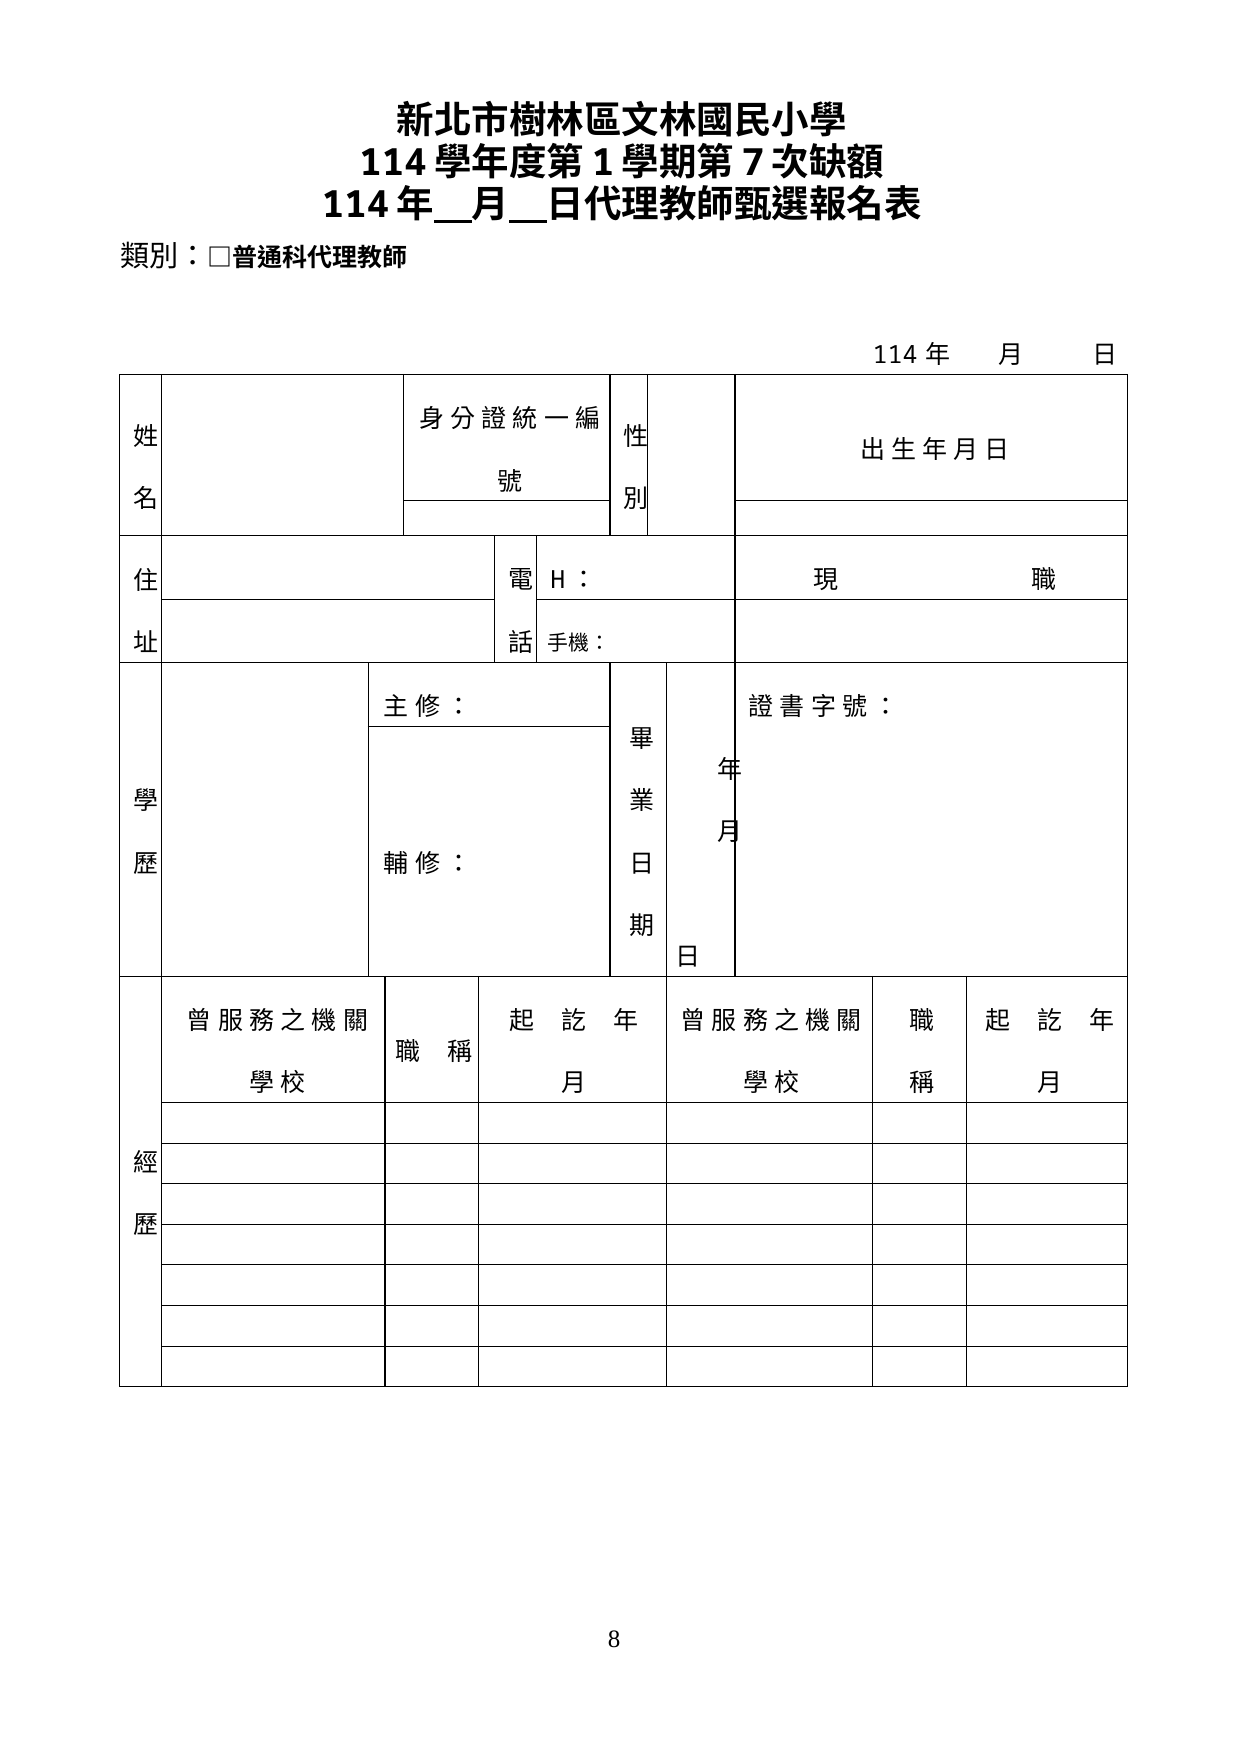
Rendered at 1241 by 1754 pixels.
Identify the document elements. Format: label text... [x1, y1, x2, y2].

table_cell [967, 1225, 1127, 1264]
table_cell 住址 [120, 536, 161, 662]
table_cell [873, 1184, 966, 1224]
table_cell 學歷 [120, 663, 161, 976]
table_cell [667, 1144, 872, 1183]
table_cell H： [537, 536, 734, 599]
table_cell [162, 663, 368, 976]
table_cell 證書字號： [736, 663, 1127, 976]
table_cell [479, 1144, 666, 1183]
table_cell 職 稱 [873, 977, 966, 1102]
table_cell 畢業日期 [611, 663, 666, 976]
table_cell 電 話 [495, 536, 536, 662]
table_cell [667, 1265, 872, 1305]
table_cell [386, 1225, 478, 1264]
table_cell [873, 1265, 966, 1305]
table_cell 曾服務之機關學校 [667, 977, 872, 1102]
table_cell [162, 600, 494, 662]
table_cell [967, 1265, 1127, 1305]
table_cell [667, 1347, 872, 1386]
table_cell [873, 1347, 966, 1386]
table_cell [162, 1225, 384, 1264]
table_header 性別 [611, 375, 647, 535]
table_header [162, 375, 403, 535]
table_cell [479, 1306, 666, 1346]
table_header 出生年月日 [736, 375, 1127, 500]
table_cell [162, 1103, 384, 1142]
table_header 身分證統一編號 [404, 375, 609, 500]
table_cell [967, 1144, 1127, 1183]
table_cell [162, 536, 494, 599]
table_cell [967, 1184, 1127, 1224]
table_cell 起 訖 年 月 [479, 977, 666, 1102]
table_cell [162, 1144, 384, 1183]
table_cell [667, 1225, 872, 1264]
table_cell [967, 1347, 1127, 1386]
table_cell [967, 1306, 1127, 1346]
table_cell [386, 1306, 478, 1346]
table_cell [386, 1103, 478, 1142]
table_cell [479, 1225, 666, 1264]
table_cell [162, 1265, 384, 1305]
table_cell [479, 1103, 666, 1142]
table_cell 年月 日 [667, 663, 734, 976]
table_cell [873, 1103, 966, 1142]
text 新北市樹林區文林國民小學 [136, 101, 1108, 142]
table_cell [873, 1306, 966, 1346]
table_cell [386, 1184, 478, 1224]
text 類別：□普通科代理教師 [120, 93, 1123, 275]
text 114學年度第1學期第7次缺額 [136, 142, 1108, 184]
table_cell [667, 1103, 872, 1142]
table_cell [479, 1184, 666, 1224]
table_cell [736, 501, 1127, 535]
table_cell [162, 1184, 384, 1224]
text 114年 月 日代理教師甄選報名表 [136, 184, 1108, 225]
table_cell 經歷 [120, 977, 161, 1386]
table_cell 輔修： [369, 727, 609, 976]
table_cell 曾服務之機關學校 [162, 977, 384, 1102]
table_header 姓名 [120, 375, 161, 535]
table_cell 現 職 [736, 536, 1127, 599]
table_cell [873, 1144, 966, 1183]
table_cell [386, 1144, 478, 1183]
table_cell [736, 600, 1127, 662]
text 114年 月 日 [120, 311, 1120, 374]
table_cell [479, 1265, 666, 1305]
table_cell 手機： [537, 600, 734, 662]
table_cell [162, 1347, 384, 1386]
table_cell [479, 1347, 666, 1386]
table_cell 主修： [369, 663, 609, 726]
table_cell 起 訖 年 月 [967, 977, 1127, 1102]
table_cell [386, 1265, 478, 1305]
table_cell [667, 1184, 872, 1224]
table_cell 職 稱 [386, 977, 478, 1102]
table_cell [667, 1306, 872, 1346]
table_cell [967, 1103, 1127, 1142]
table_cell [162, 1306, 384, 1346]
table_cell [386, 1347, 478, 1386]
table_cell [404, 501, 609, 535]
table_header [648, 375, 734, 535]
table_cell [873, 1225, 966, 1264]
